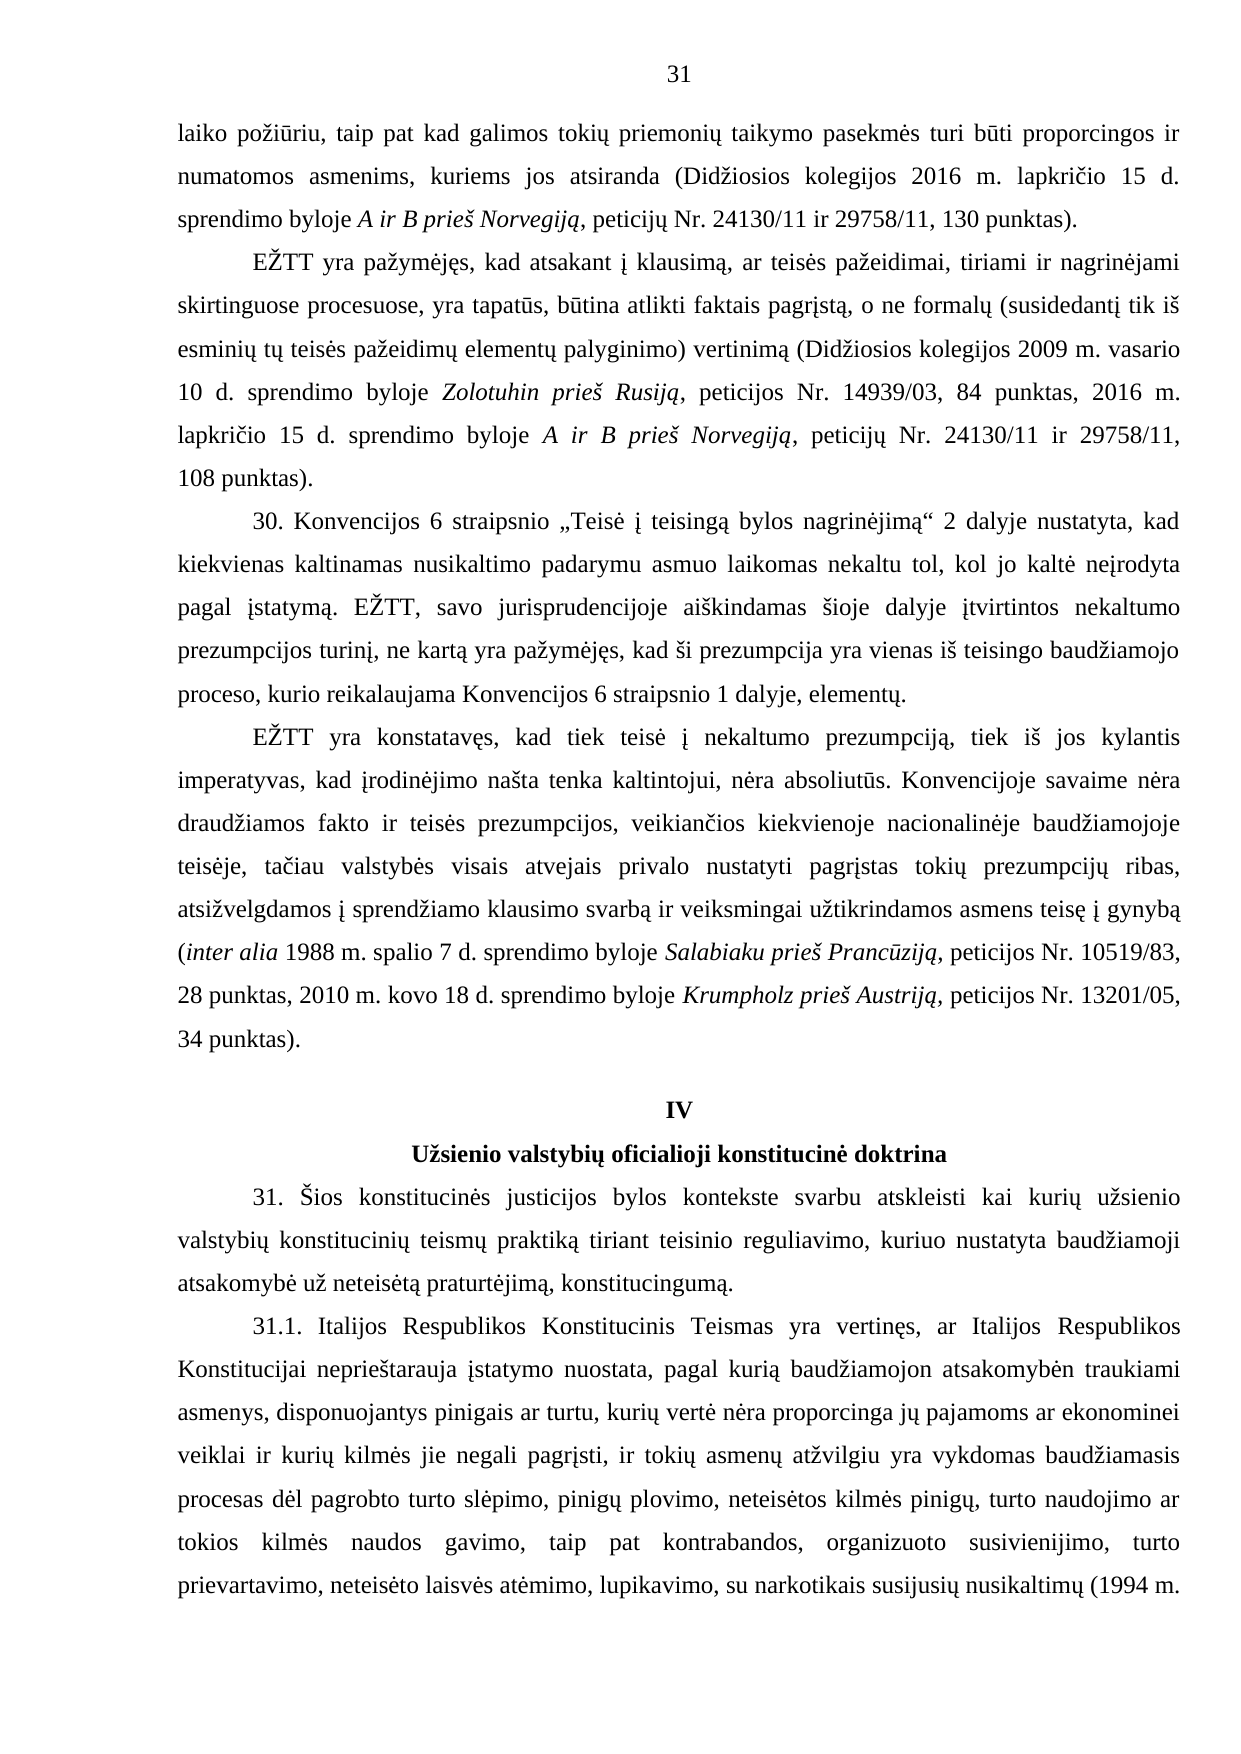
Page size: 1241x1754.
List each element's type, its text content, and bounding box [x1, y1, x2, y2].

text 31.1. Italijos Respublikos Konstitucinis Teismas yra vertinęs, ar Italijos Respublikos Konstitucijai neprieštarauja įstatymo nuostata, pagal kurią baudžiamojon atsakomybėn traukiami asmenys, disponuojantys pinigais ar turtu, kurių vertė nėra proporcinga jų pajamoms ar ekonominei veiklai ir kurių kilmės jie negali pagrįsti, ir tokių asmenų atžvilgiu yra vykdomas baudžiamasis procesas dėl pagrobto turto slėpimo, pinigų plovimo, neteisėtos kilmės pinigų, turto naudojimo ar tokios kilmės naudos gavimo, taip pat kontrabandos, organizuoto susivienijimo, turto prievartavimo, neteisėto laisvės atėmimo, lupikavimo, su narkotikais susijusių nusikaltimų (1994 m. [177, 1311, 1181, 1599]
text EŽTT yra konstatavęs, kad tiek teisė į nekaltumo prezumpciją, tiek iš jos kylantis imperatyvas, kad įrodinėjimo našta tenka kaltintojui, nėra absoliutūs. Konvencijoje savaime nėra draudžiamos fakto ir teisės prezumpcijos, veikiančios kiekvienoje nacionalinėje baudžiamojoje teisėje, tačiau valstybės visais atvejais privalo nustatyti pagrįstas tokių prezumpcijų ribas, atsižvelgdamos į sprendžiamo klausimo svarbą ir veiksmingai užtikrindamos asmens teisę į gynybą (inter alia 1988 m. spalio 7 d. sprendimo byloje Salabiaku prieš Prancūziją, peticijos Nr. 10519/83, 28 punktas, 2010 m. kovo 18 d. sprendimo byloje Krumpholz prieš Austriją, peticijos Nr. 13201/05, 34 punktas). [177, 722, 1181, 1052]
text 31. Šios konstitucinės justicijos bylos kontekste svarbu atskleisti kai kurių užsienio valstybių konstitucinių teismų praktiką tiriant teisinio reguliavimo, kuriuo nustatyta baudžiamoji atsakomybė už neteisėtą praturtėjimą, konstitucingumą. [177, 1182, 1181, 1297]
text Užsienio valstybių oficialioji konstitucinė doktrina [177, 1139, 1181, 1167]
text EŽTT yra pažymėjęs, kad atsakant į klausimą, ar teisės pažeidimai, tiriami ir nagrinėjami skirtinguose procesuose, yra tapatūs, būtina atlikti faktais pagrįstą, o ne formalų (susidedantį tik iš esminių tų teisės pažeidimų elementų palyginimo) vertinimą (Didžiosios kolegijos 2009 m. vasario 10 d. sprendimo byloje Zolotuhin prieš Rusiją, peticijos Nr. 14939/03, 84 punktas, 2016 m. lapkričio 15 d. sprendimo byloje A ir B prieš Norvegiją, peticijų Nr. 24130/11 ir 29758/11, 108 punktas). [177, 247, 1181, 492]
text 30. Konvencijos 6 straipsnio „Teisė į teisingą bylos nagrinėjimą“ 2 dalyje nustatyta, kad kiekvienas kaltinamas nusikaltimo padarymu asmuo laikomas nekaltu tol, kol jo kaltė neįrodyta pagal įstatymą. EŽTT, savo jurisprudencijoje aiškindamas šioje dalyje įtvirtintos nekaltumo prezumpcijos turinį, ne kartą yra pažymėjęs, kad ši prezumpcija yra vienas iš teisingo baudžiamojo proceso, kurio reikalaujama Konvencijos 6 straipsnio 1 dalyje, elementų. [177, 506, 1181, 707]
text laiko požiūriu, taip pat kad galimos tokių priemonių taikymo pasekmės turi būti proporcingos ir numatomos asmenims, kuriems jos atsiranda (Didžiosios kolegijos 2016 m. lapkričio 15 d. sprendimo byloje A ir B prieš Norvegiją, peticijų Nr. 24130/11 ir 29758/11, 130 punktas). [177, 118, 1181, 233]
text IV [177, 1096, 1181, 1124]
